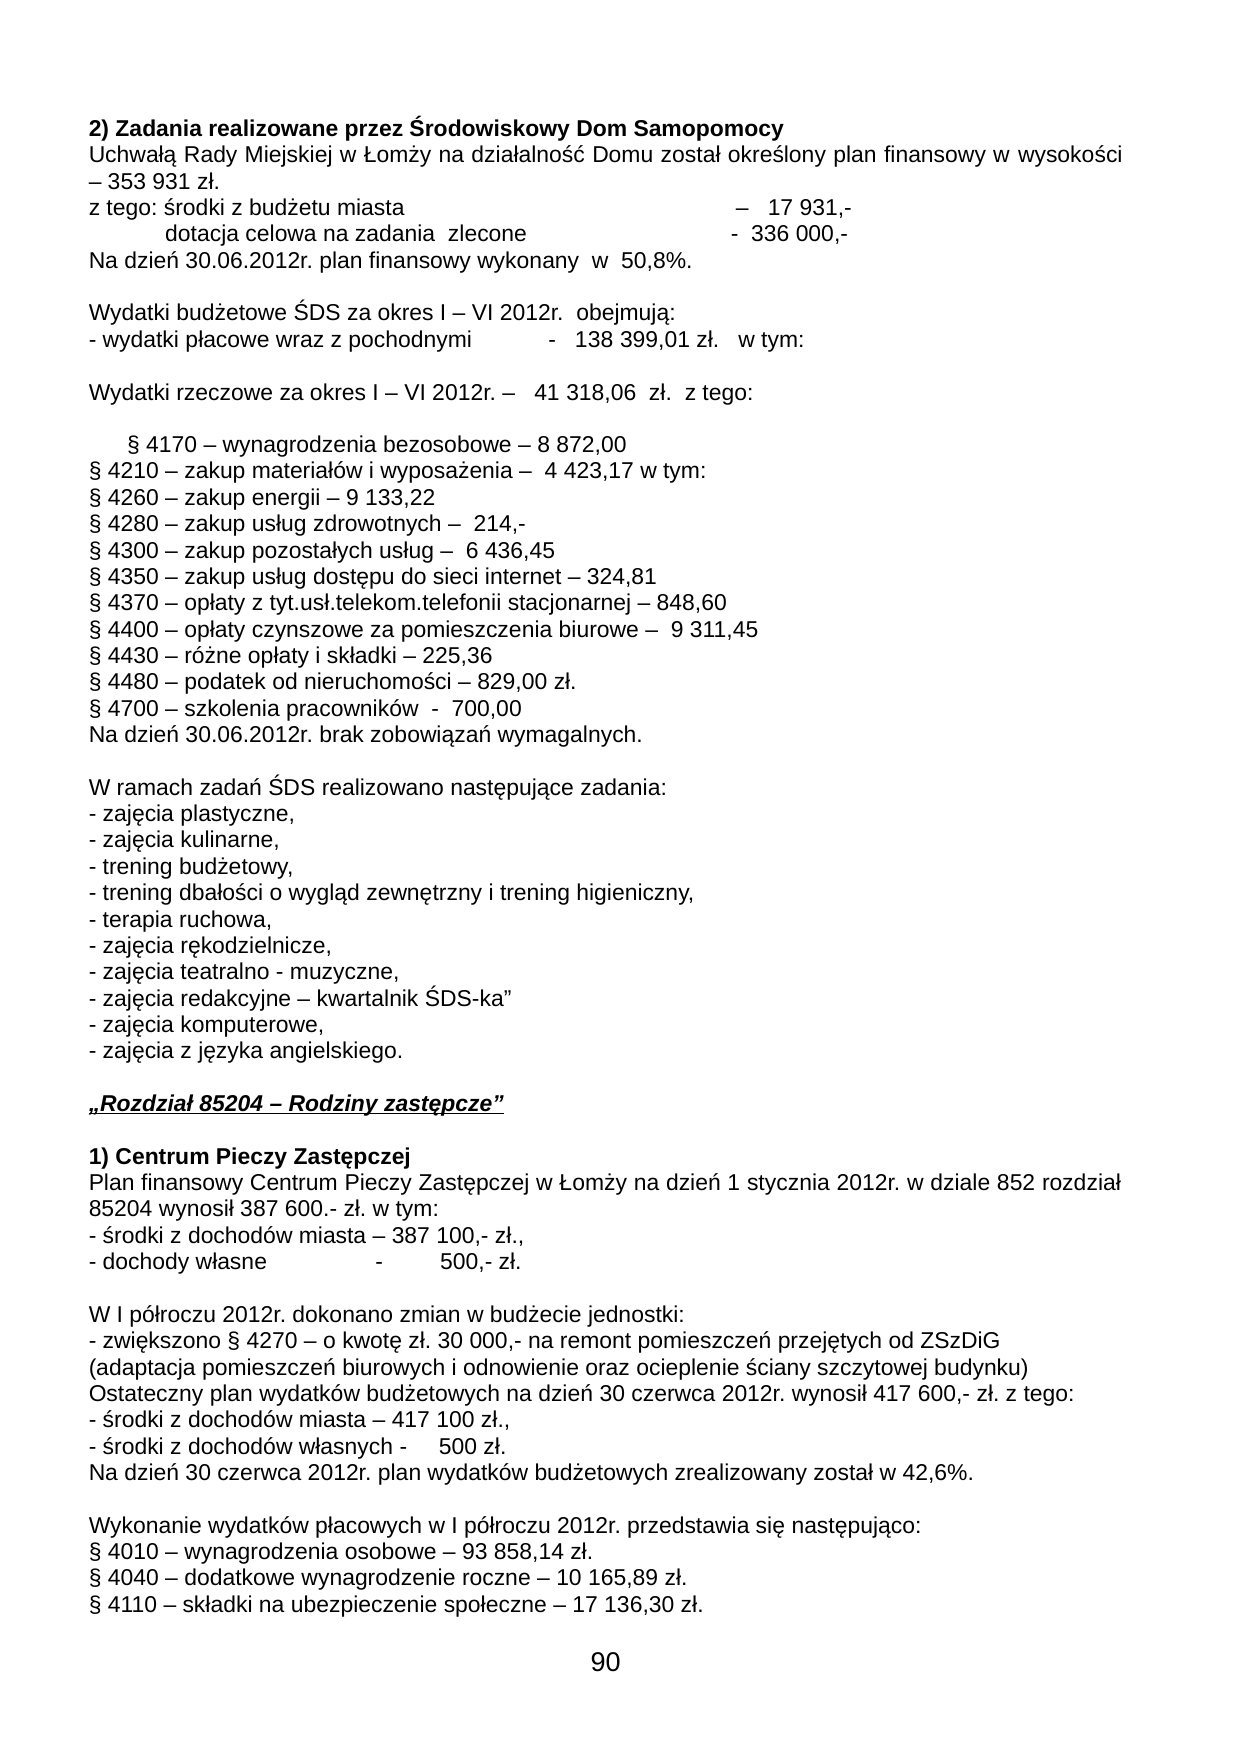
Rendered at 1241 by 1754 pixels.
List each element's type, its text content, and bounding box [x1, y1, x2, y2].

list - wydatki płacowe wraz z pochodnymi - 138 399,01 zł. w tym: [88, 326, 1122, 352]
list - dochody własne - 500,- zł. [88, 1248, 1122, 1274]
list - zajęcia rękodzielnicze, [88, 932, 1122, 958]
text „Rozdział 85204 – Rodziny zastępcze” [88, 1090, 1122, 1116]
text § 4010 – wynagrodzenia osobowe – 93 858,14 zł. [88, 1538, 1122, 1564]
list (adaptacja pomieszczeń biurowych i odnowienie oraz ocieplenie ściany szczytowej budynku) [88, 1353, 1122, 1380]
text Na dzień 30.06.2012r. plan finansowy wykonany w 50,8%. [88, 247, 1122, 273]
list - zajęcia z języka angielskiego. [88, 1037, 1122, 1064]
text Na dzień 30 czerwca 2012r. plan wydatków budżetowych zrealizowany został w 42,6%. [88, 1459, 1122, 1485]
text § 4700 – szkolenia pracowników - 700,00 [88, 695, 1122, 721]
list - zajęcia redakcyjne – kwartalnik ŚDS-ka” [88, 984, 1122, 1011]
text W I półroczu 2012r. dokonano zmian w budżecie jednostki: [88, 1301, 1122, 1327]
text § 4350 – zakup usług dostępu do sieci internet – 324,81 [88, 563, 1122, 589]
text Plan finansowy Centrum Pieczy Zastępczej w Łomży na dzień 1 stycznia 2012r. w dziale 852 rozdział 85204 wynosił 387 600.- zł. w tym: [88, 1169, 1122, 1222]
text Na dzień 30.06.2012r. brak zobowiązań wymagalnych. [88, 721, 1122, 747]
text Wydatki rzeczowe za okres I – VI 2012r. – 41 318,06 zł. z tego: [88, 378, 1122, 405]
text § 4300 – zakup pozostałych usług – 6 436,45 [88, 537, 1122, 563]
list - trening budżetowy, [88, 853, 1122, 879]
text 1) Centrum Pieczy Zastępczej [88, 1143, 1122, 1169]
list - środki z dochodów miasta – 417 100 zł., [88, 1406, 1122, 1433]
text § 4260 – zakup energii – 9 133,22 [88, 484, 1122, 510]
text Wydatki budżetowe ŚDS za okres I – VI 2012r. obejmują: [88, 299, 1122, 326]
text § 4430 – różne opłaty i składki – 225,36 [88, 642, 1122, 668]
list - zajęcia plastyczne, [88, 800, 1122, 826]
list - zajęcia komputerowe, [88, 1011, 1122, 1037]
text z tego: środki z budżetu miasta – 17 931,- [88, 194, 1122, 220]
list - środki z dochodów własnych - 500 zł. [88, 1433, 1122, 1459]
text § 4110 – składki na ubezpieczenie społeczne – 17 136,30 zł. [88, 1591, 1122, 1617]
list - zajęcia teatralno - muzyczne, [88, 958, 1122, 984]
text Wykonanie wydatków płacowych w I półroczu 2012r. przedstawia się następująco: [88, 1512, 1122, 1538]
text Ostateczny plan wydatków budżetowych na dzień 30 czerwca 2012r. wynosił 417 600,- zł. z tego: [88, 1380, 1122, 1406]
text § 4210 – zakup materiałów i wyposażenia – 4 423,17 w tym: [88, 457, 1122, 484]
list - środki z dochodów miasta – 387 100,- zł., [88, 1222, 1122, 1248]
text Uchwałą Rady Miejskiej w Łomży na działalność Domu został określony plan finansowy w wysokości – 353 931 zł. [88, 141, 1122, 194]
text § 4370 – opłaty z tyt.usł.telekom.telefonii stacjonarnej – 848,60 [88, 589, 1122, 616]
list - zajęcia kulinarne, [88, 826, 1122, 853]
text 2) Zadania realizowane przez Środowiskowy Dom Samopomocy [88, 115, 1122, 141]
text § 4170 – wynagrodzenia bezosobowe – 8 872,00 [88, 431, 1122, 457]
text § 4480 – podatek od nieruchomości – 829,00 zł. [88, 668, 1122, 695]
list - trening dbałości o wygląd zewnętrzny i trening higieniczny, [88, 879, 1122, 906]
list - zwiększono § 4270 – o kwotę zł. 30 000,- na remont pomieszczeń przejętych od ZSzDiG [88, 1327, 1122, 1353]
text § 4400 – opłaty czynszowe za pomieszczenia biurowe – 9 311,45 [88, 616, 1122, 642]
text dotacja celowa na zadania zlecone - 336 000,- [88, 220, 1122, 247]
list - terapia ruchowa, [88, 906, 1122, 932]
text § 4280 – zakup usług zdrowotnych – 214,- [88, 510, 1122, 537]
text § 4040 – dodatkowe wynagrodzenie roczne – 10 165,89 zł. [88, 1564, 1122, 1591]
text W ramach zadań ŚDS realizowano następujące zadania: [88, 774, 1122, 800]
